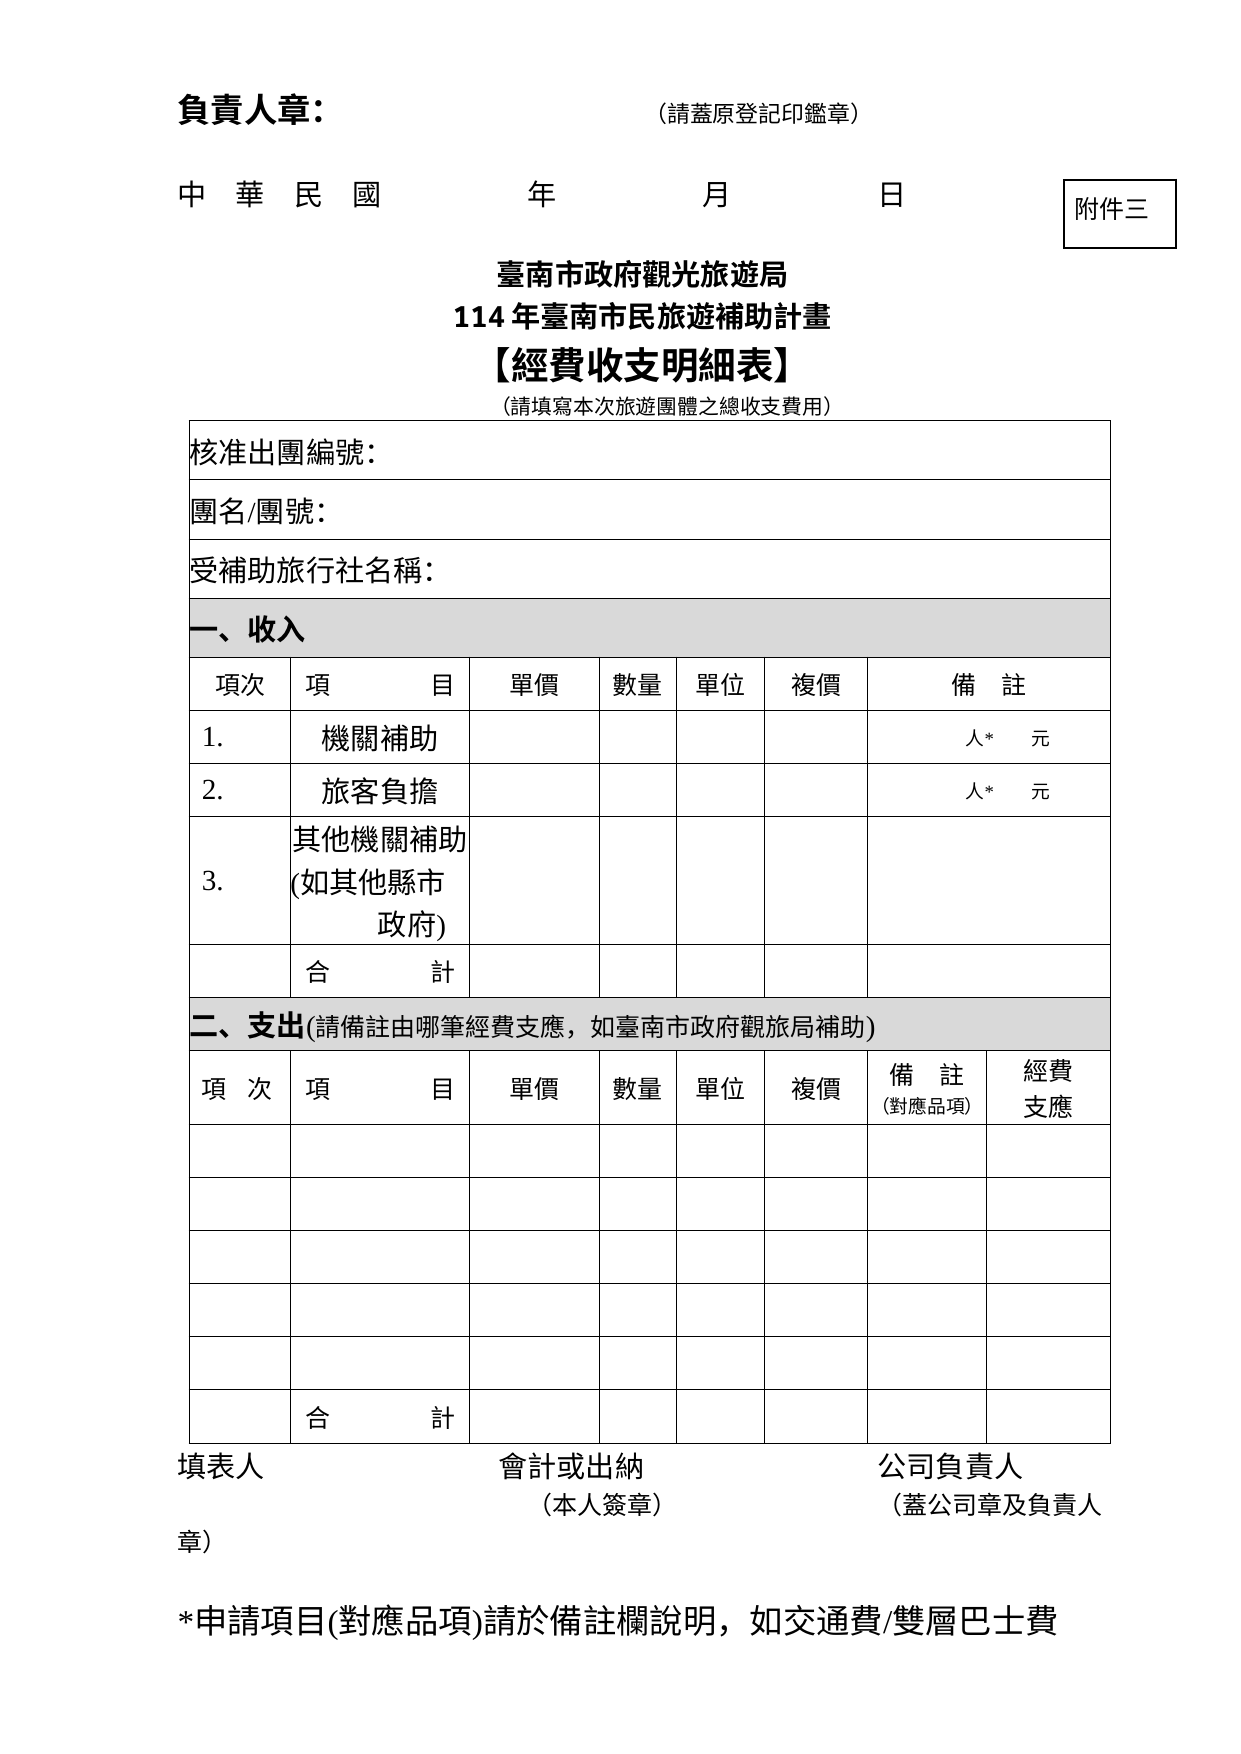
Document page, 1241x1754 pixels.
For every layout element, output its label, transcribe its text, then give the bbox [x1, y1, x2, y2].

table_cell [765, 945, 867, 997]
text 附件三 [1074, 189, 1175, 226]
table_cell [765, 1125, 867, 1177]
table_cell 項 目 [291, 1051, 469, 1124]
table_cell 單價 [470, 658, 599, 710]
table_cell 合 計 [291, 945, 469, 997]
table_cell 項 目 [291, 658, 469, 710]
table_cell [868, 1390, 986, 1442]
table_cell [677, 711, 764, 763]
table_cell [677, 764, 764, 816]
table_cell [600, 1337, 676, 1389]
table_cell [677, 1390, 764, 1442]
table_cell 團名/團號： [190, 480, 1110, 538]
table_cell [470, 764, 599, 816]
table_cell [600, 1178, 676, 1230]
table_cell [190, 1231, 290, 1283]
table_cell 複價 [765, 1051, 867, 1124]
table_cell [987, 1231, 1110, 1283]
table_cell [470, 1231, 599, 1283]
table_cell [987, 1390, 1110, 1442]
table_cell [868, 1337, 986, 1389]
table_cell [677, 1284, 764, 1336]
table_cell 數量 [600, 658, 676, 710]
table_cell [765, 711, 867, 763]
text 中 華 民 國 年 月 日 [177, 172, 1122, 214]
table_cell [600, 1390, 676, 1442]
table_header 核准出團編號： [190, 421, 1110, 479]
table_cell [987, 1337, 1110, 1389]
table_cell [600, 1125, 676, 1177]
table_cell [291, 1178, 469, 1230]
table_cell 項次 [190, 1051, 290, 1124]
table_cell 受補助旅行社名稱： [190, 540, 1110, 597]
text （本人簽章） （蓋公司章及負責人章） [177, 1486, 1122, 1558]
text 填表人 會計或出納 公司負責人 [177, 1443, 1122, 1486]
table_cell [600, 764, 676, 816]
table_cell [470, 1337, 599, 1389]
table_cell 合 計 [291, 1390, 469, 1442]
table_cell [868, 1231, 986, 1283]
table_cell 旅客負擔 [291, 764, 469, 816]
table_cell [600, 711, 676, 763]
table_cell [190, 1125, 290, 1177]
table_cell [190, 945, 290, 997]
table_cell 備 註 [868, 658, 1110, 710]
table_cell 單價 [470, 1051, 599, 1124]
table_cell [868, 945, 1110, 997]
table_cell [765, 1337, 867, 1389]
table_cell 機關補助 [291, 711, 469, 763]
table_cell [677, 1178, 764, 1230]
table_cell [600, 817, 676, 944]
table_cell [677, 1125, 764, 1177]
table_cell [765, 1390, 867, 1442]
table_cell [987, 1178, 1110, 1230]
table_cell [677, 945, 764, 997]
table_cell 3. [190, 817, 290, 944]
table_cell 1. [190, 711, 290, 763]
table_cell [765, 764, 867, 816]
table_cell [868, 817, 1110, 944]
table_cell 二、支出(請備註由哪筆經費支應，如臺南市政府觀旅局補助) [190, 998, 1110, 1050]
table_cell [470, 1125, 599, 1177]
table_cell [190, 1337, 290, 1389]
table_cell [291, 1231, 469, 1283]
text [1065, 181, 1175, 247]
table_cell 2. [190, 764, 290, 816]
text 114年臺南市民旅遊補助計畫 [133, 293, 1151, 336]
table_cell 單位 [677, 1051, 764, 1124]
table_cell [470, 1178, 599, 1230]
table_cell [987, 1284, 1110, 1336]
table_cell 項次 [190, 658, 290, 710]
table_cell [470, 1390, 599, 1442]
table_cell 經費 支應 [987, 1051, 1110, 1124]
table_cell 備 註 （對應品項） [868, 1051, 986, 1124]
table_cell [677, 1337, 764, 1389]
table_cell [470, 711, 599, 763]
table_cell 一、收入 [190, 599, 1110, 657]
table_cell 單位 [677, 658, 764, 710]
table_cell [190, 1284, 290, 1336]
table_cell [291, 1284, 469, 1336]
table_cell [470, 817, 599, 944]
table_cell [600, 1284, 676, 1336]
table_cell [291, 1337, 469, 1389]
table_cell [987, 1125, 1110, 1177]
table_cell 其他機關補助 (如其他縣市政府) [291, 817, 469, 944]
table_cell [190, 1178, 290, 1230]
table_cell [765, 817, 867, 944]
table_cell [868, 1125, 986, 1177]
table_cell [765, 1284, 867, 1336]
text （請填寫本次旅遊團體之總收支費用） [252, 390, 1122, 420]
table_cell 複價 [765, 658, 867, 710]
table_cell 人* 元 [868, 764, 1110, 816]
text *申請項目(對應品項)請於備註欄說明，如交通費/雙層巴士費 [177, 1595, 1122, 1643]
table_cell [765, 1178, 867, 1230]
text 臺南市政府觀光旅遊局 [133, 251, 1151, 293]
table_cell [470, 945, 599, 997]
table_cell [291, 1125, 469, 1177]
text 【經費收支明細表】 [133, 336, 1151, 390]
table_cell [600, 945, 676, 997]
table_cell [765, 1231, 867, 1283]
text 負責人章： （請蓋原登記印鑑章） [177, 89, 1122, 130]
table_cell [868, 1178, 986, 1230]
table_cell 人* 元 [868, 711, 1110, 763]
table_cell [677, 817, 764, 944]
table_cell [868, 1284, 986, 1336]
table_cell [677, 1231, 764, 1283]
table_cell [190, 1390, 290, 1442]
table_cell [470, 1284, 599, 1336]
table_cell [600, 1231, 676, 1283]
table_cell 數量 [600, 1051, 676, 1124]
